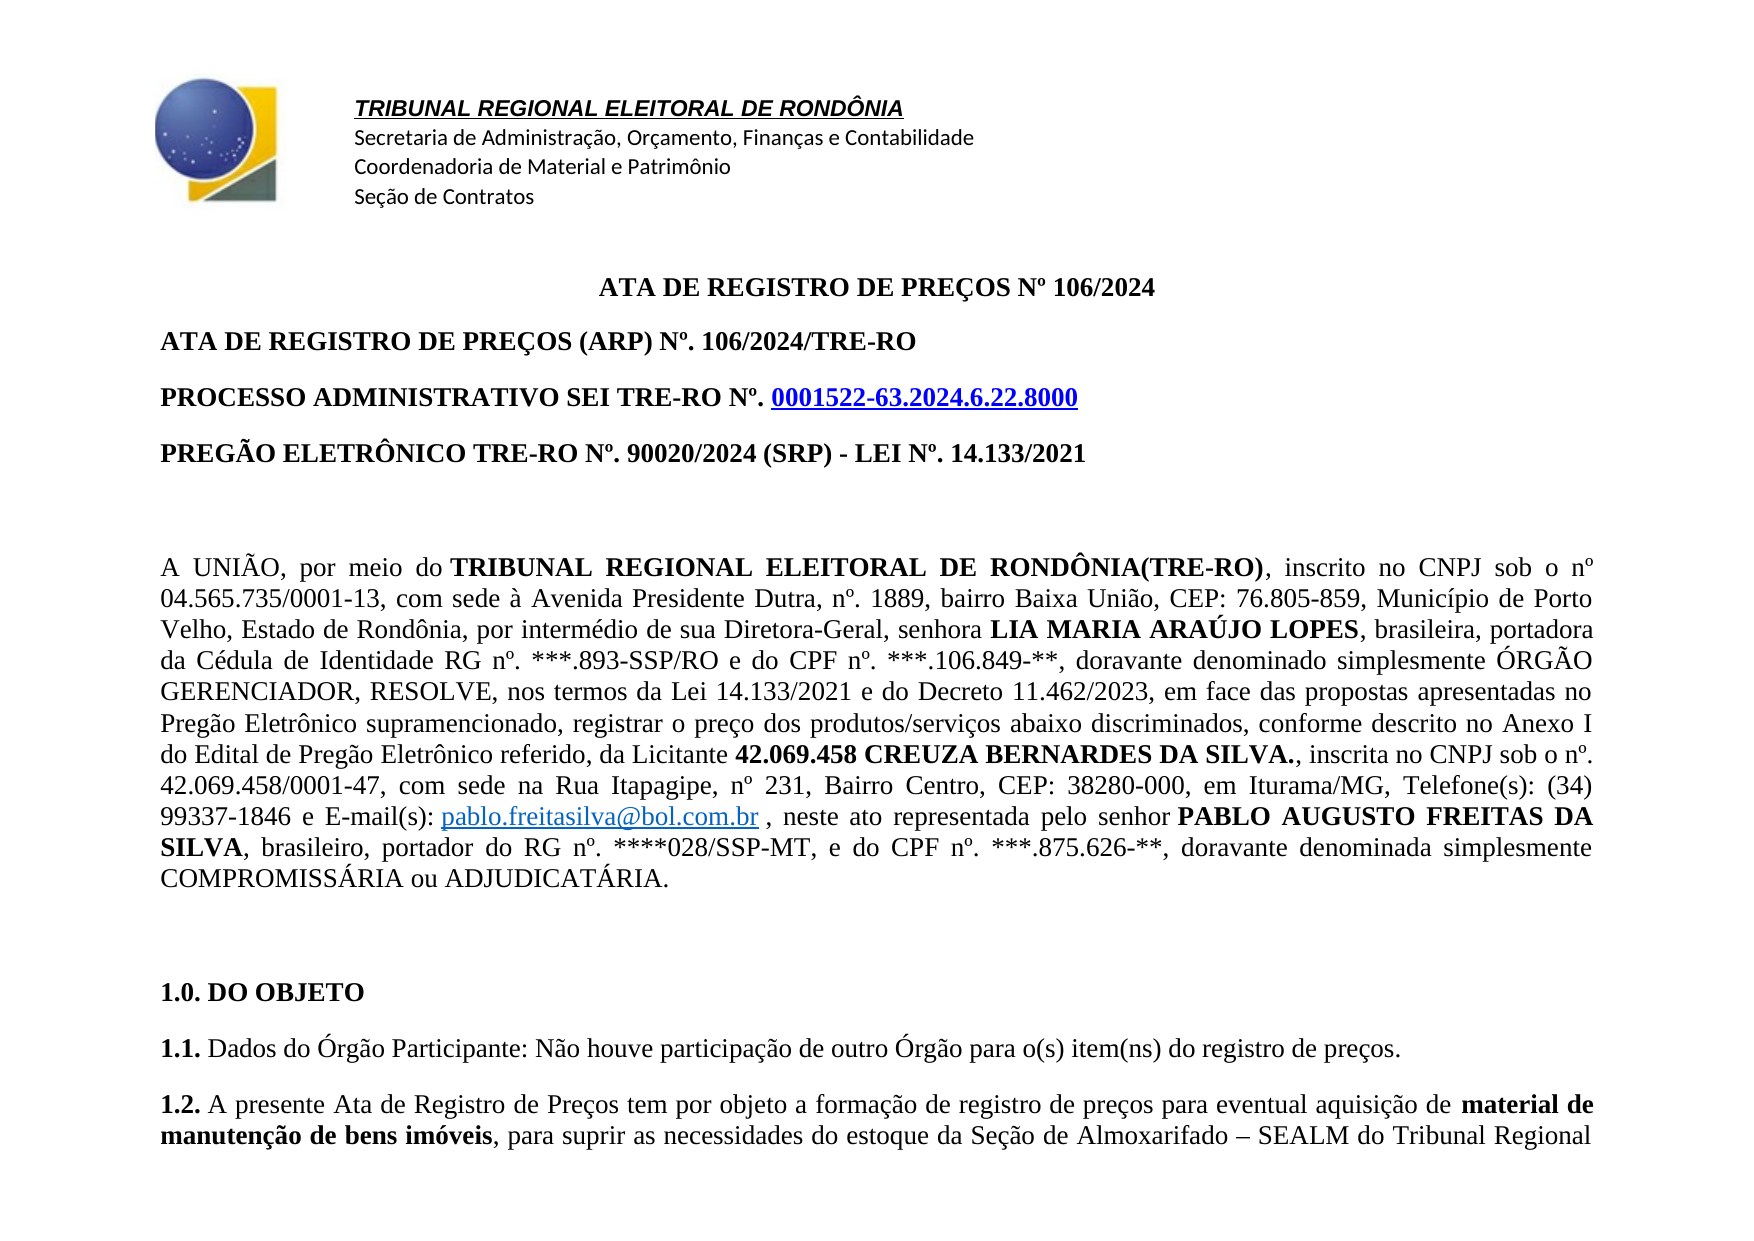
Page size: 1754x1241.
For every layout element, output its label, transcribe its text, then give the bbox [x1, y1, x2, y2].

text 1.2. A presente Ata de Registro de Preços tem por objeto a formação de registro de preços para eventual aquisição de material de manutenção de bens imóveis, para suprir as necessidades do estoque da Seção de Almoxarifado – SEALM do Tribunal Regional [160, 1088, 1594, 1151]
text Ata de Registro de Preços Nº 106/2024 [148, 271, 1606, 302]
text 1.0. DO OBJETO [160, 976, 1594, 1007]
text PROCESSO ADMINISTRATIVO SEI TRE-RO Nº. 0001522-63.2024.6.22.8000 [160, 381, 1594, 412]
text A UNIÃO, por meio do TRIBUNAL REGIONAL ELEITORAL DE RONDÔNIA(TRE-RO), inscrito no CNPJ sob o nº 04.565.735/0001-13, com sede à Avenida Presidente Dutra, nº. 1889, bairro Baixa União, CEP: 76.805-859, Município de Porto Velho, Estado de Rondônia, por intermédio de sua Diretora-Geral, senhora LIA MARIA ARAÚJO LOPES, brasileira, portadora da Cédula de Identidade RG nº. ***.893-SSP/RO e do CPF nº. ***.106.849-**, doravante denominado simplesmente ÓRGÃO GERENCIADOR, RESOLVE, nos termos da Lei 14.133/2021 e do Decreto 11.462/2023, em face das propostas apresentadas no Pregão Eletrônico supramencionado, registrar o preço dos produtos/serviços abaixo discriminados, conforme descrito no Anexo I do Edital de Pregão Eletrônico referido, da Licitante 42.069.458 CREUZA BERNARDES DA SILVA., inscrita no CNPJ sob o nº. 42.069.458/0001-47, com sede na Rua Itapagipe, nº 231, Bairro Centro, CEP: 38280-000, em Iturama/MG, Telefone(s): (34) 99337-1846 e E-mail(s): pablo.freitasilva@bol.com.br , neste ato representada pelo senhor PABLO AUGUSTO FREITAS DA SILVA, brasileiro, portador do RG nº. ****028/SSP-MT, e do CPF nº. ***.875.626-**, doravante denominada simplesmente COMPROMISSÁRIA ou ADJUDICATÁRIA. [160, 551, 1594, 893]
text 1.1. Dados do Órgão Participante: Não houve participação de outro Órgão para o(s) item(ns) do registro de preços. [160, 1032, 1594, 1063]
text PREGÃO ELETRÔNICO TRE-RO Nº. 90020/2024 (SRP) - LEI Nº. 14.133/2021 [160, 437, 1594, 468]
text ATA DE REGISTRO DE PREÇOS (ARP) Nº. 106/2024/TRE-RO [160, 325, 1594, 356]
